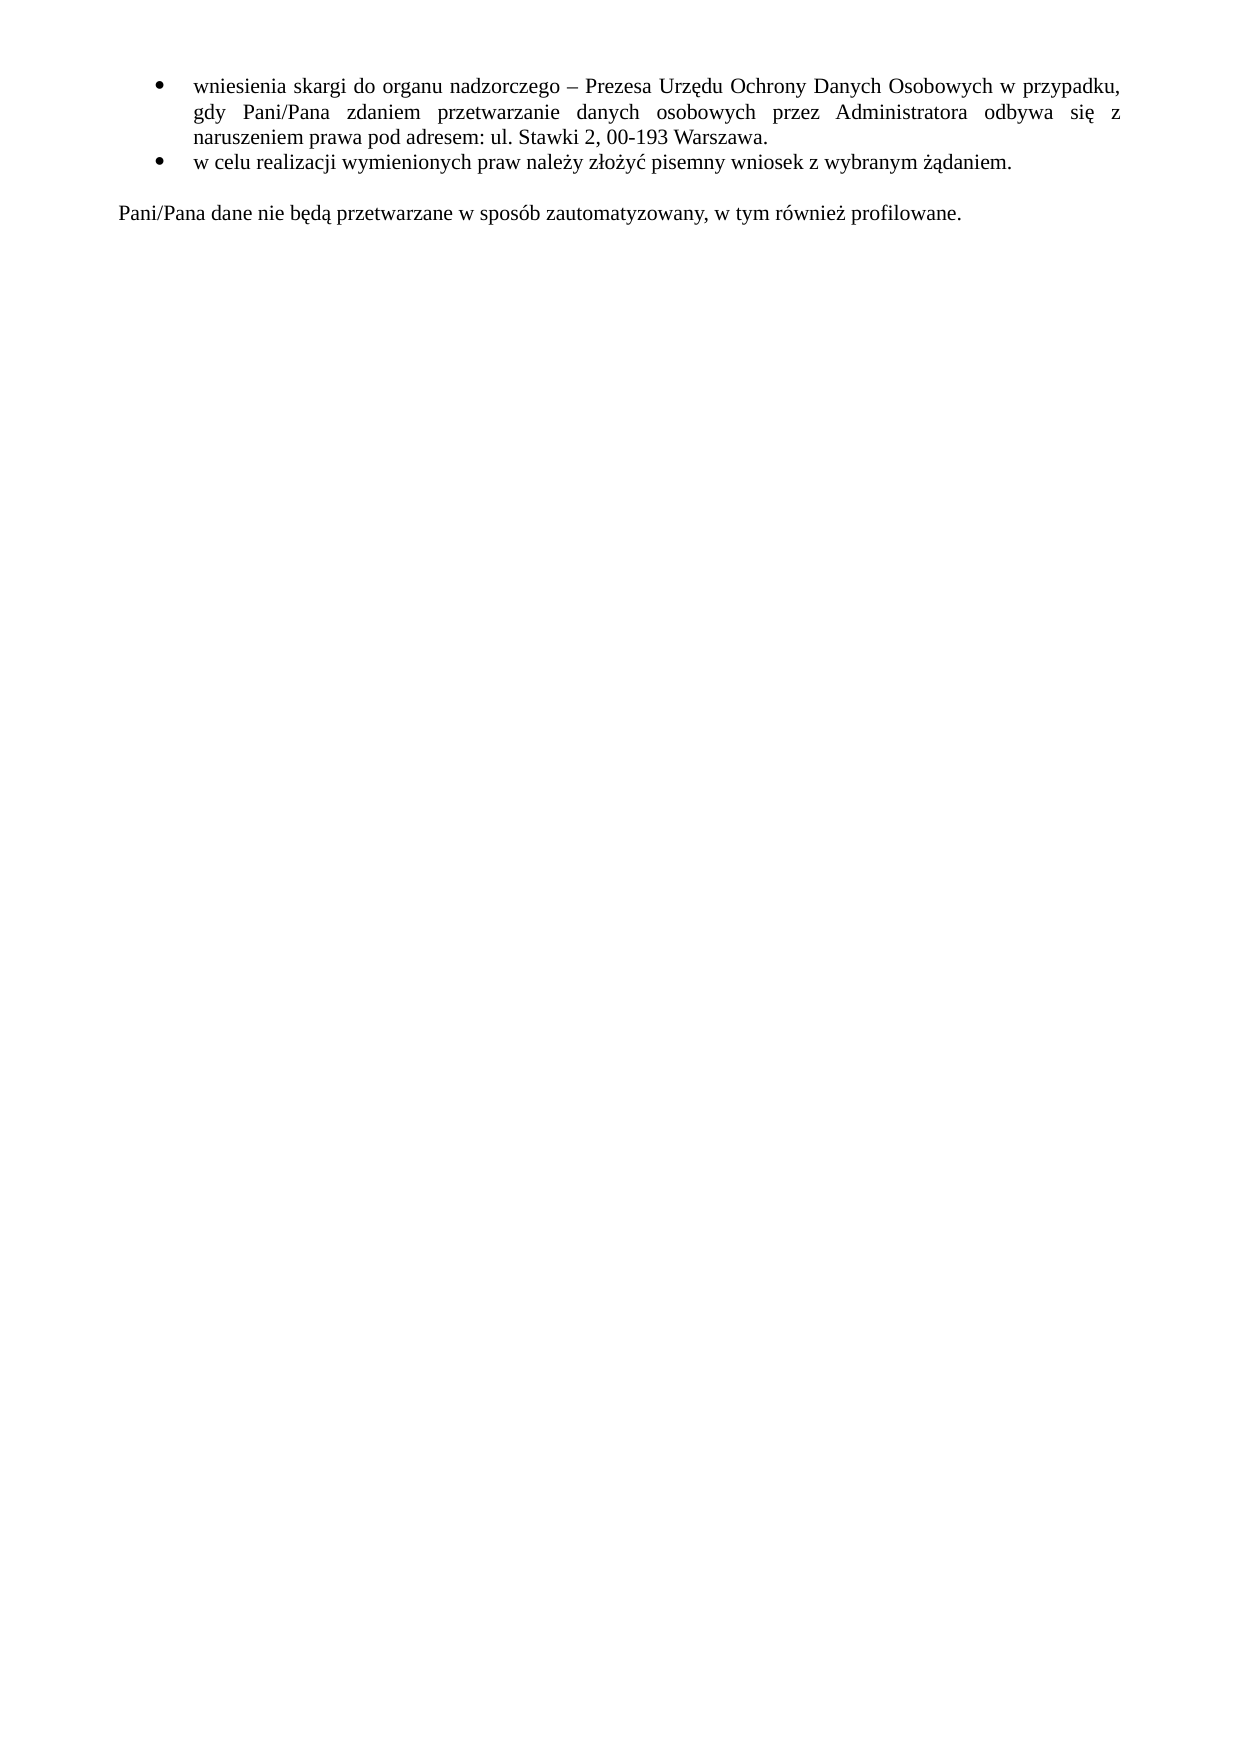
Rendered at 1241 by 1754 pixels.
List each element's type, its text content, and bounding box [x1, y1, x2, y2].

list w celu realizacji wymienionych praw należy złożyć pisemny wniosek z wybranym żądaniem. [156, 149, 1122, 174]
list wniesienia skargi do organu nadzorczego – Prezesa Urzędu Ochrony Danych Osobowych w przypadku, gdy Pani/Pana zdaniem przetwarzanie danych osobowych przez Administratora odbywa się z naruszeniem prawa pod adresem: ul. Stawki 2, 00-193 Warszawa. [156, 73, 1122, 149]
text Pani/Pana dane nie będą przetwarzane w sposób zautomatyzowany, w tym również profilowane. [118, 200, 1122, 225]
